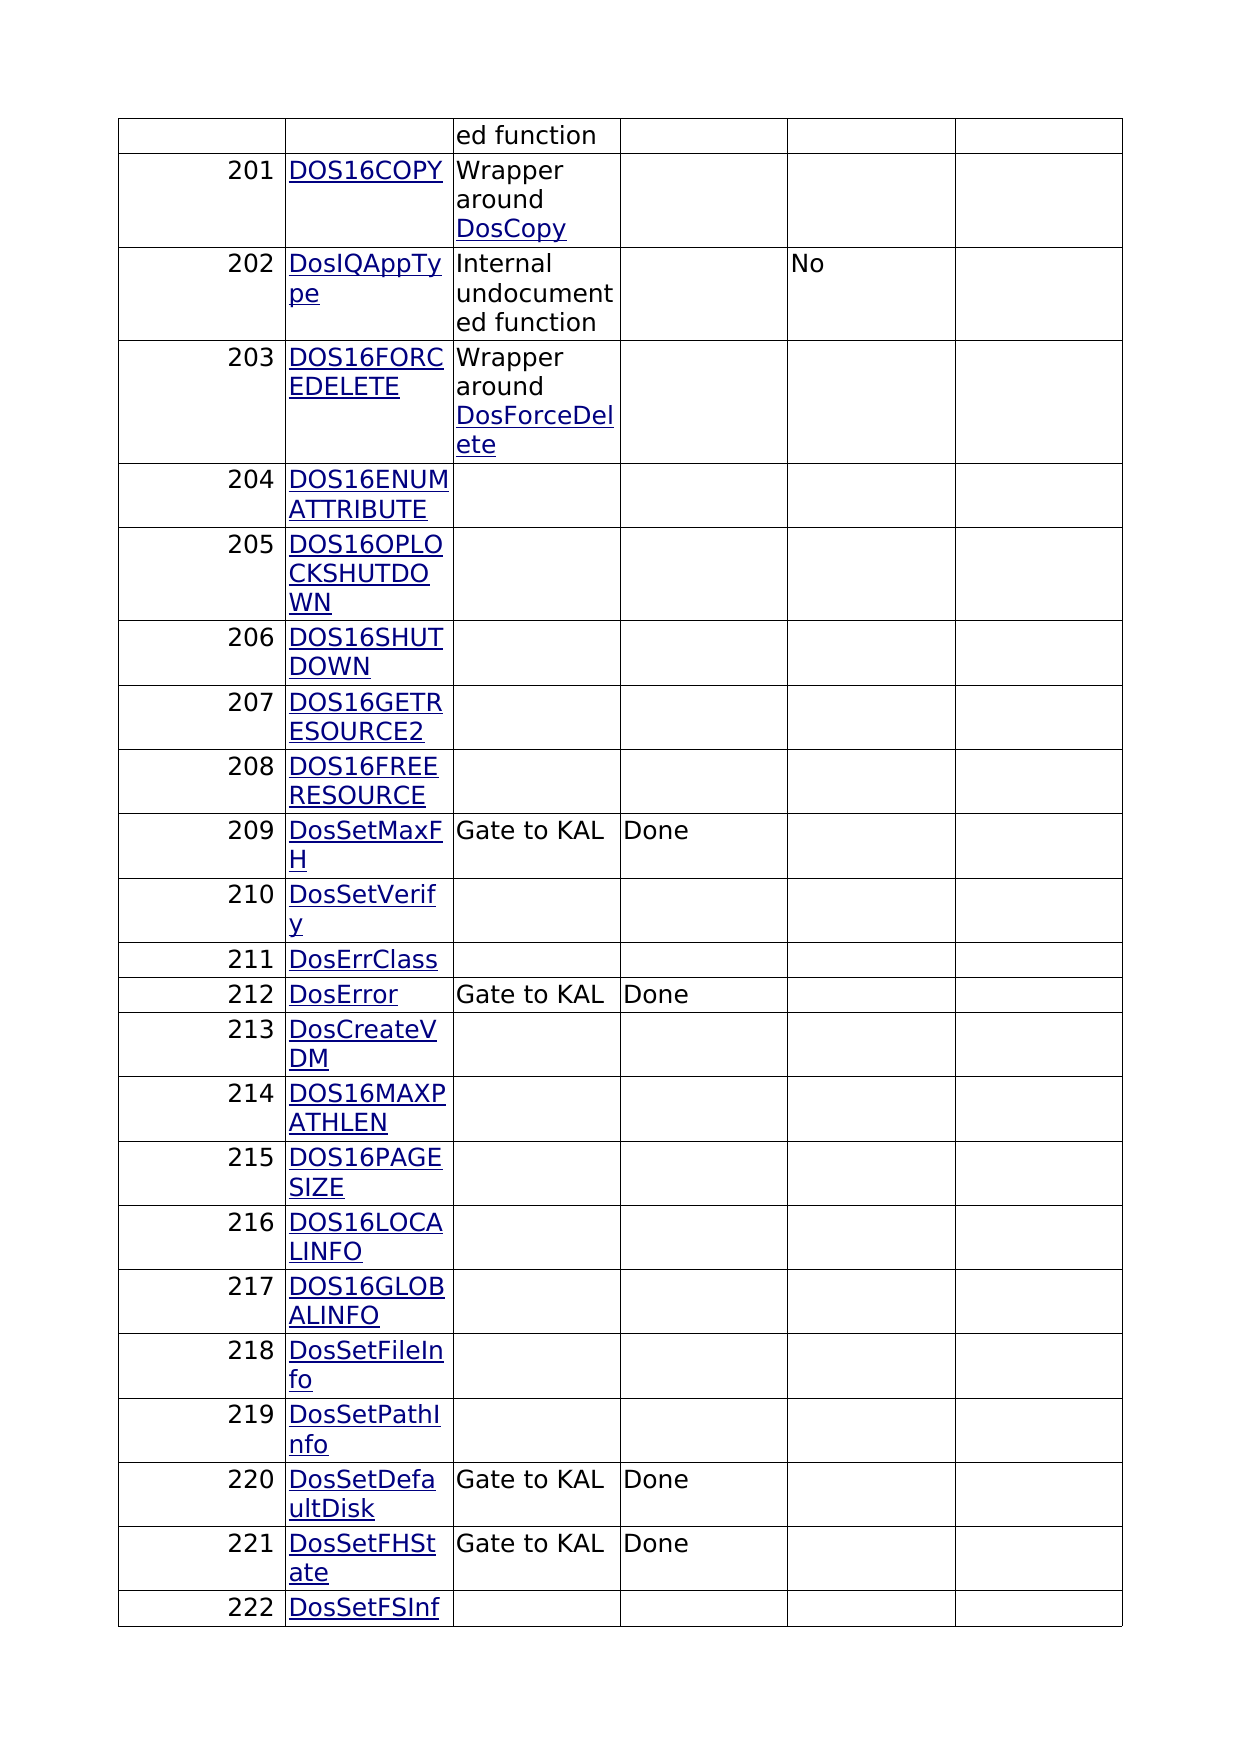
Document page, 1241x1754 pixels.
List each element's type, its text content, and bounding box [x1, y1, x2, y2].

table_cell [788, 119, 955, 153]
table_cell [454, 1206, 620, 1269]
table_cell [454, 621, 620, 685]
table_cell [788, 1527, 955, 1590]
table_cell [454, 1591, 620, 1626]
table_cell [119, 119, 285, 153]
table_cell Gate to KAL [454, 978, 620, 1012]
table_cell [454, 1270, 620, 1333]
table_cell [788, 814, 955, 877]
table_cell Done [621, 814, 787, 877]
table_cell [788, 341, 955, 463]
table_cell 219 [119, 1399, 285, 1462]
table_cell [956, 1334, 1122, 1398]
table_cell 212 [119, 978, 285, 1012]
table_cell [621, 1206, 787, 1269]
table_cell [454, 1077, 620, 1141]
table_cell [621, 528, 787, 620]
table_cell [788, 1142, 955, 1205]
table_cell [956, 1270, 1122, 1333]
table_cell Gate to KAL [454, 1527, 620, 1590]
table_cell DosSetDefaultDisk [286, 1463, 453, 1526]
table_cell DOS16OPLOCKSHUTDOWN [286, 528, 453, 620]
table_cell [621, 154, 787, 247]
table_cell DosSetPathInfo [286, 1399, 453, 1462]
table_cell DOS16GETRESOURCE2 [286, 686, 453, 749]
table_cell [454, 528, 620, 620]
table_cell [788, 1206, 955, 1269]
table_cell DosCreateVDM [286, 1013, 453, 1076]
table_cell [454, 1142, 620, 1205]
table_cell [621, 1142, 787, 1205]
table_cell [621, 464, 787, 527]
table_cell [956, 814, 1122, 877]
table_cell [788, 621, 955, 685]
table_cell DosSetFSInf [286, 1591, 453, 1626]
table_cell Wrapper around DosCopy [454, 154, 620, 247]
table_cell [286, 119, 453, 153]
table_cell [956, 686, 1122, 749]
table_cell [956, 1399, 1122, 1462]
table_cell [956, 1463, 1122, 1526]
table_cell DOS16LOCALINFO [286, 1206, 453, 1269]
table_cell [621, 943, 787, 977]
table_cell DosError [286, 978, 453, 1012]
table_cell Wrapper around DosForceDelete [454, 341, 620, 463]
table_cell [621, 1334, 787, 1398]
table_cell 210 [119, 879, 285, 942]
table_cell 218 [119, 1334, 285, 1398]
table_cell DOS16MAXPATHLEN [286, 1077, 453, 1141]
table_cell [621, 1077, 787, 1141]
table_cell [454, 750, 620, 813]
table_cell [956, 879, 1122, 942]
table_cell Done [621, 1527, 787, 1590]
table_cell [788, 686, 955, 749]
table_cell Done [621, 978, 787, 1012]
table_cell 201 [119, 154, 285, 247]
table_cell 214 [119, 1077, 285, 1141]
table_cell [788, 943, 955, 977]
table_cell [788, 528, 955, 620]
table_cell [956, 154, 1122, 247]
table_cell 220 [119, 1463, 285, 1526]
table_cell [621, 1013, 787, 1076]
table_cell [621, 879, 787, 942]
table_cell [956, 1527, 1122, 1590]
table_cell [956, 1013, 1122, 1076]
table_cell DOS16PAGESIZE [286, 1142, 453, 1205]
table_cell 213 [119, 1013, 285, 1076]
table_cell 205 [119, 528, 285, 620]
table_cell 209 [119, 814, 285, 877]
table_cell 211 [119, 943, 285, 977]
table_cell [956, 621, 1122, 685]
table_cell [454, 879, 620, 942]
table_cell [621, 686, 787, 749]
table_cell [621, 1399, 787, 1462]
table_cell DOS16SHUTDOWN [286, 621, 453, 685]
table_cell Gate to KAL [454, 1463, 620, 1526]
table_cell [956, 119, 1122, 153]
table_cell DOS16FREERESOURCE [286, 750, 453, 813]
table_cell [956, 1206, 1122, 1269]
table_cell DosIQAppType [286, 248, 453, 340]
table_cell 207 [119, 686, 285, 749]
table_cell 202 [119, 248, 285, 340]
table_cell 208 [119, 750, 285, 813]
table_cell DOS16COPY [286, 154, 453, 247]
table_cell [956, 464, 1122, 527]
table_cell 215 [119, 1142, 285, 1205]
table_cell [621, 1270, 787, 1333]
table_cell [454, 1013, 620, 1076]
table_cell [788, 978, 955, 1012]
table_cell DosSetVerify [286, 879, 453, 942]
table_cell 221 [119, 1527, 285, 1590]
table_cell DosSetMaxFH [286, 814, 453, 877]
table_cell [956, 1142, 1122, 1205]
table_cell [788, 879, 955, 942]
table_cell ed function [454, 119, 620, 153]
table_cell [956, 248, 1122, 340]
table_cell [956, 1591, 1122, 1626]
table_cell DOS16FORCEDELETE [286, 341, 453, 463]
table_cell [788, 750, 955, 813]
table_cell [621, 750, 787, 813]
table_cell [788, 1463, 955, 1526]
table_cell [788, 1591, 955, 1626]
table_cell [788, 1399, 955, 1462]
table_cell DosSetFileInfo [286, 1334, 453, 1398]
table_cell No [788, 248, 955, 340]
table_cell [454, 686, 620, 749]
table_cell [454, 1399, 620, 1462]
table_cell Done [621, 1463, 787, 1526]
table_cell [788, 1013, 955, 1076]
table_cell [621, 621, 787, 685]
table_cell Internal undocumented function [454, 248, 620, 340]
table_cell [621, 1591, 787, 1626]
table_cell [621, 119, 787, 153]
table_cell [956, 341, 1122, 463]
table_cell [956, 978, 1122, 1012]
table_cell [788, 1270, 955, 1333]
table_cell [788, 1334, 955, 1398]
table_cell [956, 1077, 1122, 1141]
table_cell 206 [119, 621, 285, 685]
table_cell 217 [119, 1270, 285, 1333]
table_cell DOS16ENUMATTRIBUTE [286, 464, 453, 527]
table_cell 204 [119, 464, 285, 527]
table_cell [788, 1077, 955, 1141]
table_cell 216 [119, 1206, 285, 1269]
table_cell [956, 943, 1122, 977]
table_cell [454, 943, 620, 977]
table_cell [956, 750, 1122, 813]
table_cell DosErrClass [286, 943, 453, 977]
table_cell [454, 464, 620, 527]
table_cell DosSetFHState [286, 1527, 453, 1590]
table_cell [788, 154, 955, 247]
table_cell Gate to KAL [454, 814, 620, 877]
table_cell [788, 464, 955, 527]
table_cell [454, 1334, 620, 1398]
table_cell 203 [119, 341, 285, 463]
table_cell [621, 248, 787, 340]
table_cell DOS16GLOBALINFO [286, 1270, 453, 1333]
table_cell [621, 341, 787, 463]
table_cell 222 [119, 1591, 285, 1626]
table_cell [956, 528, 1122, 620]
